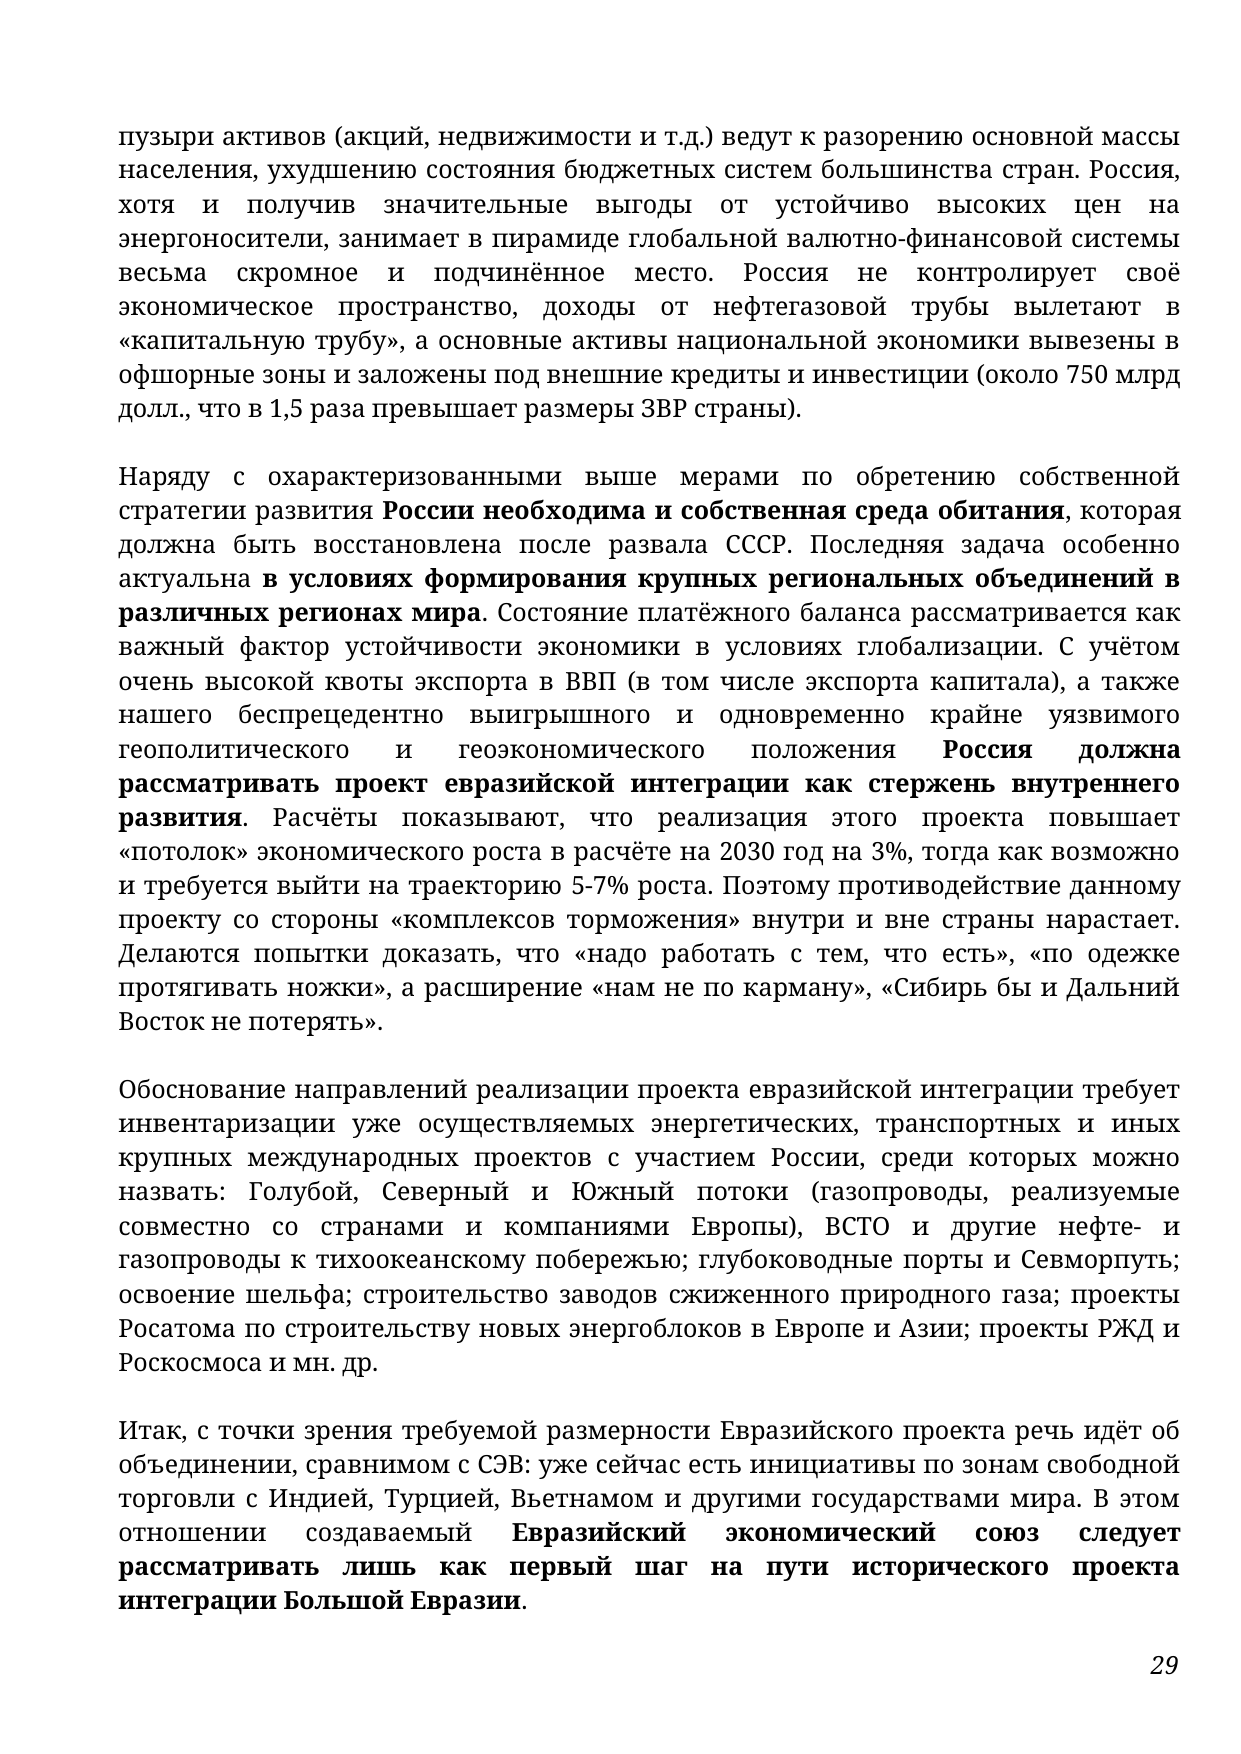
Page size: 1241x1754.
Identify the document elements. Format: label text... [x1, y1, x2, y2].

text Наряду с охарактеризованными выше мерами по обретению собственной стратегии развития России необходима и собственная среда обитания, которая должна быть восстановлена после развала СССР. Последняя задача особенно актуальна в условиях формирования крупных региональных объединений в различных регионах мира. Состояние платёжного баланса рассматривается как важный фактор устойчивости экономики в условиях глобализации. С учётом очень высокой квоты экспорта в ВВП (в том числе экспорта капитала), а также нашего беспрецедентно выигрышного и одновременно крайне уязвимого геополитического и геоэкономического положения Россия должна рассматривать проект евразийской интеграции как стержень внутреннего развития. Расчёты показывают, что реализация этого проекта повышает «потолок» экономического роста в расчёте на 2030 год на 3%, тогда как возможно и требуется выйти на траекторию 5-7% роста. Поэтому противодействие данному проекту со стороны «комплексов торможения» внутри и вне страны нарастает. Делаются попытки доказать, что «надо работать с тем, что есть», «по одежке протягивать ножки», а расширение «нам не по карману», «Сибирь бы и Дальний Восток не потерять». [118, 459, 1181, 1038]
text Обоснование направлений реализации проекта евразийской интеграции требует инвентаризации уже осуществляемых энергетических, транспортных и иных крупных международных проектов с участием России, среди которых можно назвать: Голубой, Северный и Южный потоки (газопроводы, реализуемые совместно со странами и компаниями Европы), ВСТО и другие нефте- и газопроводы к тихоокеанскому побережью; глубоководные порты и Севморпуть; освоение шельфа; строительство заводов сжиженного природного газа; проекты Росатома по строительству новых энергоблоков в Европе и Азии; проекты РЖД и Роскосмоса и мн. др. [118, 1072, 1181, 1378]
text Итак, с точки зрения требуемой размерности Евразийского проекта речь идёт об объединении, сравнимом с СЭВ: уже сейчас есть инициативы по зонам свободной торговли с Индией, Турцией, Вьетнамом и другими государствами мира. В этом отношении создаваемый Евразийский экономический союз следует рассматривать лишь как первый шаг на пути исторического проекта интеграции Большой Евразии. [118, 1412, 1181, 1617]
text пузыри активов (акций, недвижимости и т.д.) ведут к разорению основной массы населения, ухудшению состояния бюджетных систем большинства стран. Россия, хотя и получив значительные выгоды от устойчиво высоких цен на энергоносители, занимает в пирамиде глобальной валютно-финансовой системы весьма скромное и подчинённое место. Россия не контролирует своё экономическое пространство, доходы от нефтегазовой трубы вылетают в «капитальную трубу», а основные активы национальной экономики вывезены в офшорные зоны и заложены под внешние кредиты и инвестиции (около 750 млрд долл., что в 1,5 раза превышает размеры ЗВР страны). [118, 118, 1181, 425]
